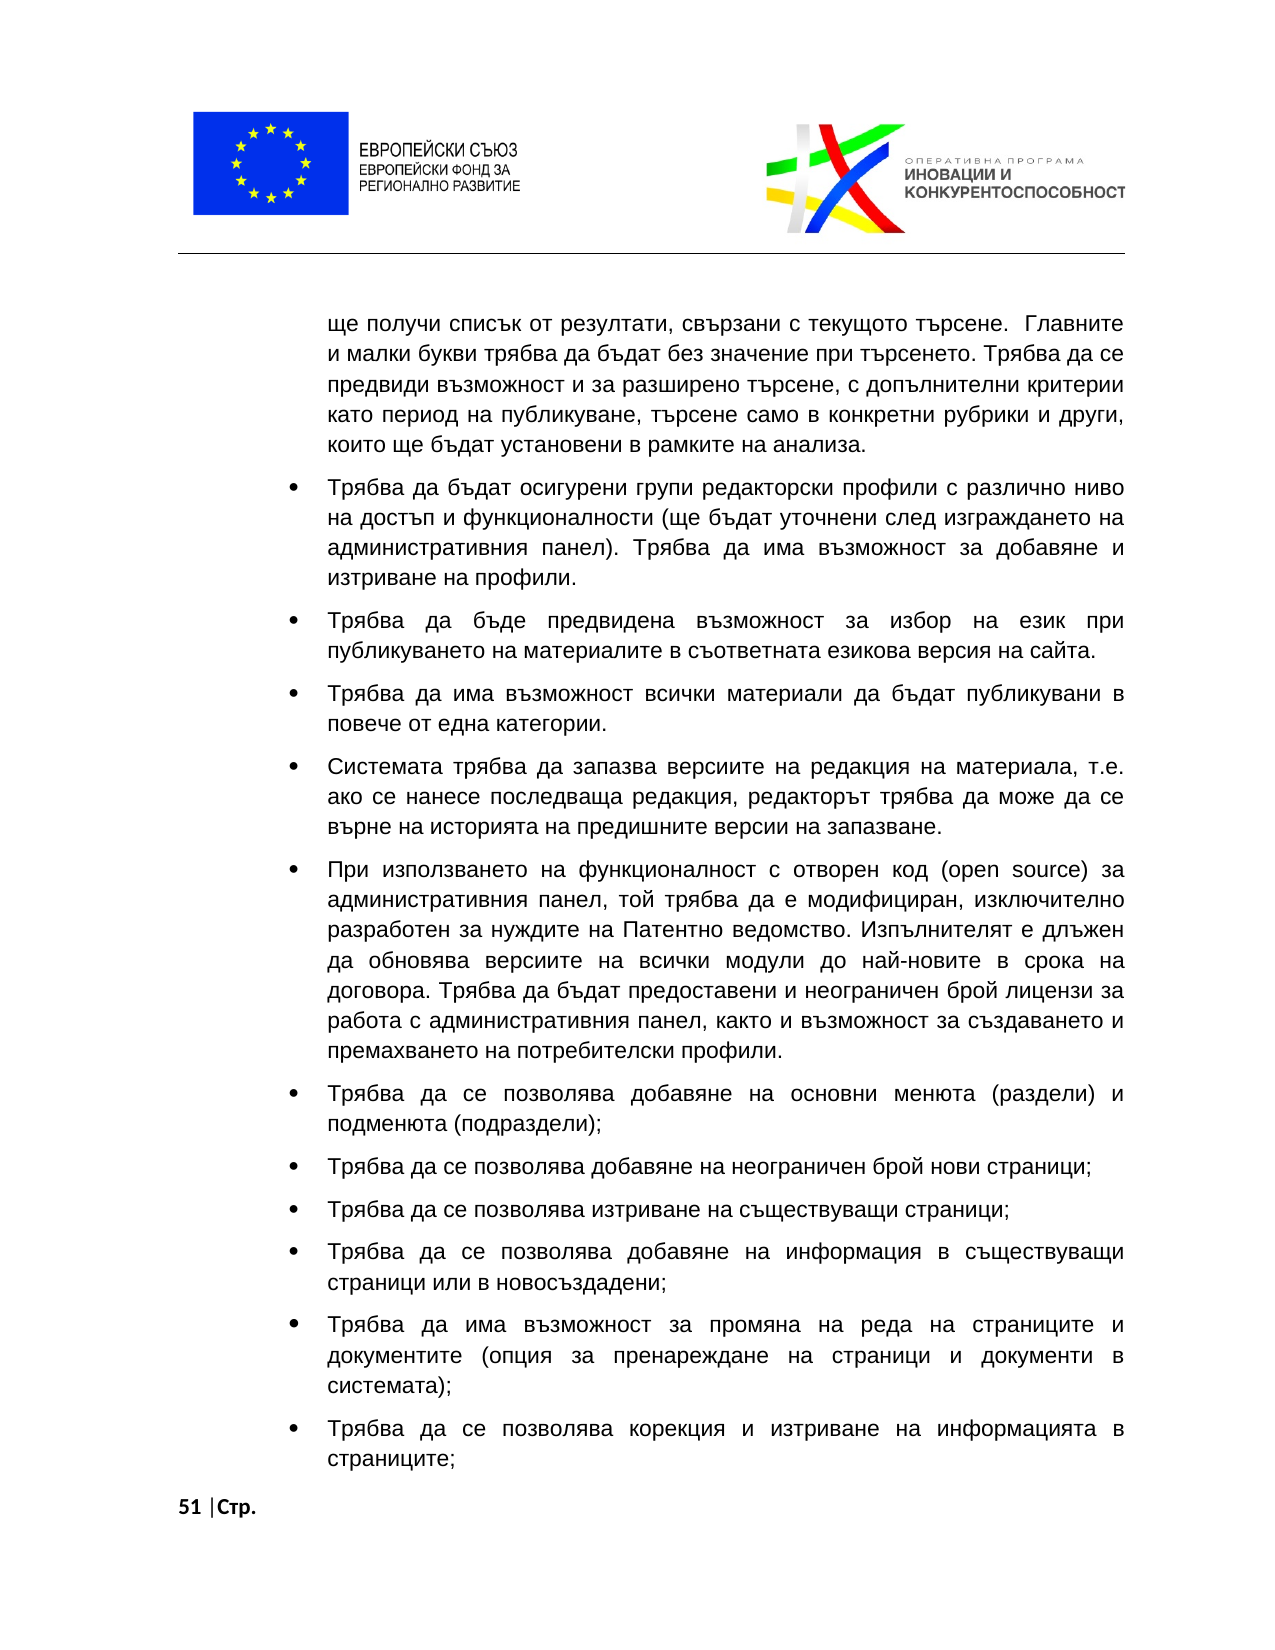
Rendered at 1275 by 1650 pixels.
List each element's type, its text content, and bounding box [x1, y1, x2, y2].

list Трябва да се позволява добавяне на неограничен брой нови страници; [289, 1153, 1125, 1179]
list ще получи списък от резултати, свързани с текущото търсене. Главните и малки букви трябва да бъдат без значение при търсенето. Трябва да се предвиди възможност и за разширено търсене, с допълнителни критерии като период на публикуване, търсене само в конкретни рубрики и други, които ще бъдат установени в рамките на анализа. [289, 310, 1125, 457]
list Трябва да бъде предвидена възможност за избор на език при публикуването на материалите в съответната езикова версия на сайта. [289, 607, 1125, 664]
list Трябва да има възможност за промяна на реда на страниците и документите (опция за пренареждане на страници и документи в системата); [289, 1311, 1125, 1398]
list Трябва да се позволява добавяне на основни менюта (раздели) и подменюта (подраздели); [289, 1080, 1125, 1137]
list При използването на функционалност с отворен код (open source) за административния панел, той трябва да е модифициран, изключително разработен за нуждите на Патентно ведомство. Изпълнителят е длъжен да обновява версиите на всички модули до най-новите в срока на договора. Трябва да бъдат предоставени и неограничен брой лицензи за работа с административния панел, както и възможност за създаването и премахването на потребителски профили. [289, 856, 1125, 1064]
list Трябва да се позволява корекция и изтриване на информацията в страниците; [289, 1415, 1125, 1471]
list Системата трябва да запазва версиите на редакция на материала, т.е. ако се нанесе последваща редакция, редакторът трябва да може да се върне на историята на предишните версии на запазване. [289, 753, 1125, 840]
list Трябва да има възможност всички материали да бъдат публикувани в повече от една категории. [289, 680, 1125, 737]
list Трябва да се позволява добавяне на информация в съществуващи страници или в новосъздадени; [289, 1238, 1125, 1295]
list Трябва да се позволява изтриване на съществуващи страници; [289, 1196, 1125, 1222]
list Трябва да бъдат осигурени групи редакторски профили с различно ниво на достъп и функционалности (ще бъдат уточнени след изграждането на административния панел). Трябва да има възможност за добавяне и изтриване на профили. [289, 474, 1125, 591]
